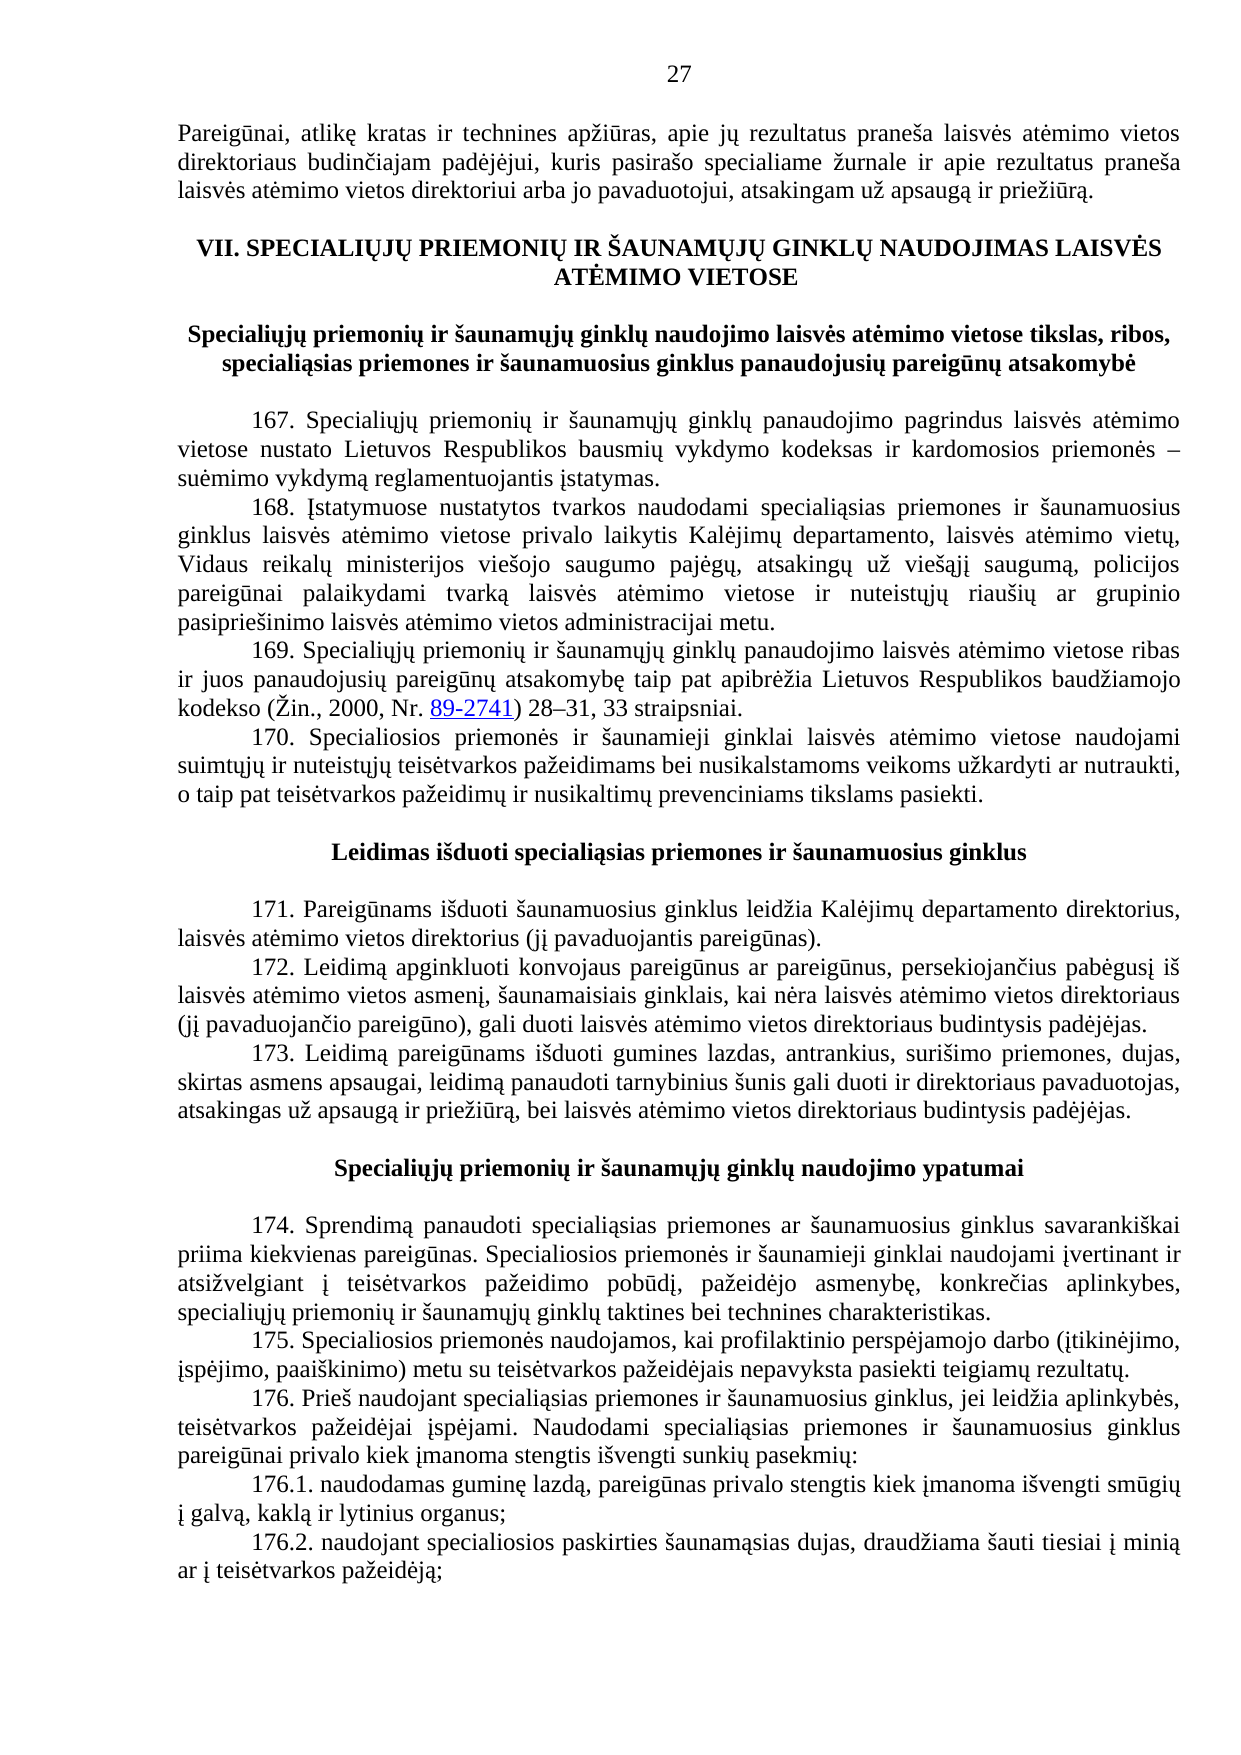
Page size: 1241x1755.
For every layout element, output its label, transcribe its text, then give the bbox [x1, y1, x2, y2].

text 175. Specialiosios priemonės naudojamos, kai profilaktinio perspėjamojo darbo (įtikinėjimo, įspėjimo, paaiškinimo) metu su teisėtvarkos pažeidėjais nepavyksta pasiekti teigiamų rezultatų. [177, 1326, 1181, 1383]
text 176.1. naudodamas guminę lazdą, pareigūnas privalo stengtis kiek įmanoma išvengti smūgių į galvą, kaklą ir lytinius organus; [177, 1469, 1181, 1527]
text 173. Leidimą pareigūnams išduoti gumines lazdas, antrankius, surišimo priemones, dujas, skirtas asmens apsaugai, leidimą panaudoti tarnybinius šunis gali duoti ir direktoriaus pavaduotojas, atsakingas už apsaugą ir priežiūrą, bei laisvės atėmimo vietos direktoriaus budintysis padėjėjas. [177, 1038, 1181, 1124]
text 176. Prieš naudojant specialiąsias priemones ir šaunamuosius ginklus, jei leidžia aplinkybės, teisėtvarkos pažeidėjai įspėjami. Naudodami specialiąsias priemones ir šaunamuosius ginklus pareigūnai privalo kiek įmanoma stengtis išvengti sunkių pasekmių: [177, 1383, 1181, 1469]
text 171. Pareigūnams išduoti šaunamuosius ginklus leidžia Kalėjimų departamento direktorius, laisvės atėmimo vietos direktorius (jį pavaduojantis pareigūnas). [177, 894, 1181, 952]
text Pareigūnai, atlikę kratas ir technines apžiūras, apie jų rezultatus praneša laisvės atėmimo vietos direktoriaus budinčiajam padėjėjui, kuris pasirašo specialiame žurnale ir apie rezultatus praneša laisvės atėmimo vietos direktoriui arba jo pavaduotojui, atsakingam už apsaugą ir priežiūrą. [177, 118, 1181, 204]
text 168. Įstatymuose nustatytos tvarkos naudodami specialiąsias priemones ir šaunamuosius ginklus laisvės atėmimo vietose privalo laikytis Kalėjimų departamento, laisvės atėmimo vietų, Vidaus reikalų ministerijos viešojo saugumo pajėgų, atsakingų už viešąjį saugumą, policijos pareigūnai palaikydami tvarką laisvės atėmimo vietose ir nuteistųjų riaušių ar grupinio pasipriešinimo laisvės atėmimo vietos administracijai metu. [177, 492, 1181, 636]
text 169. Specialiųjų priemonių ir šaunamųjų ginklų panaudojimo laisvės atėmimo vietose ribas ir juos panaudojusių pareigūnų atsakomybę taip pat apibrėžia Lietuvos Respublikos baudžiamojo kodekso (Žin., 2000, Nr. 89-2741) 28–31, 33 straipsniai. [177, 636, 1181, 722]
text 170. Specialiosios priemonės ir šaunamieji ginklai laisvės atėmimo vietose naudojami suimtųjų ir nuteistųjų teisėtvarkos pažeidimams bei nusikalstamoms veikoms užkardyti ar nutraukti, o taip pat teisėtvarkos pažeidimų ir nusikaltimų prevenciniams tikslams pasiekti. [177, 722, 1181, 808]
text Leidimas išduoti specialiąsias priemones ir šaunamuosius ginklus [177, 837, 1181, 866]
text Specialiųjų priemonių ir šaunamųjų ginklų naudojimo ypatumai [177, 1153, 1181, 1182]
text Specialiųjų priemonių ir šaunamųjų ginklų naudojimo laisvės atėmimo vietose tikslas, ribos, specialiąsias priemones ir šaunamuosius ginklus panaudojusių pareigūnų atsakomybė [177, 319, 1181, 377]
text 176.2. naudojant specialiosios paskirties šaunamąsias dujas, draudžiama šauti tiesiai į minią ar į teisėtvarkos pažeidėją; [177, 1527, 1181, 1584]
text 167. Specialiųjų priemonių ir šaunamųjų ginklų panaudojimo pagrindus laisvės atėmimo vietose nustato Lietuvos Respublikos bausmių vykdymo kodeksas ir kardomosios priemonės – suėmimo vykdymą reglamentuojantis įstatymas. [177, 406, 1181, 492]
text 172. Leidimą apginkluoti konvojaus pareigūnus ar pareigūnus, persekiojančius pabėgusį iš laisvės atėmimo vietos asmenį, šaunamaisiais ginklais, kai nėra laisvės atėmimo vietos direktoriaus (jį pavaduojančio pareigūno), gali duoti laisvės atėmimo vietos direktoriaus budintysis padėjėjas. [177, 952, 1181, 1038]
text 174. Sprendimą panaudoti specialiąsias priemones ar šaunamuosius ginklus savarankiškai priima kiekvienas pareigūnas. Specialiosios priemonės ir šaunamieji ginklai naudojami įvertinant ir atsižvelgiant į teisėtvarkos pažeidimo pobūdį, pažeidėjo asmenybę, konkrečias aplinkybes, specialiųjų priemonių ir šaunamųjų ginklų taktines bei technines charakteristikas. [177, 1211, 1181, 1326]
text VII. SPECIALIŲJŲ PRIEMONIŲ IR ŠAUNAMŲJŲ GINKLŲ NAUDOJIMAS LAISVĖS ATĖMIMO VIETOSE [177, 233, 1181, 291]
